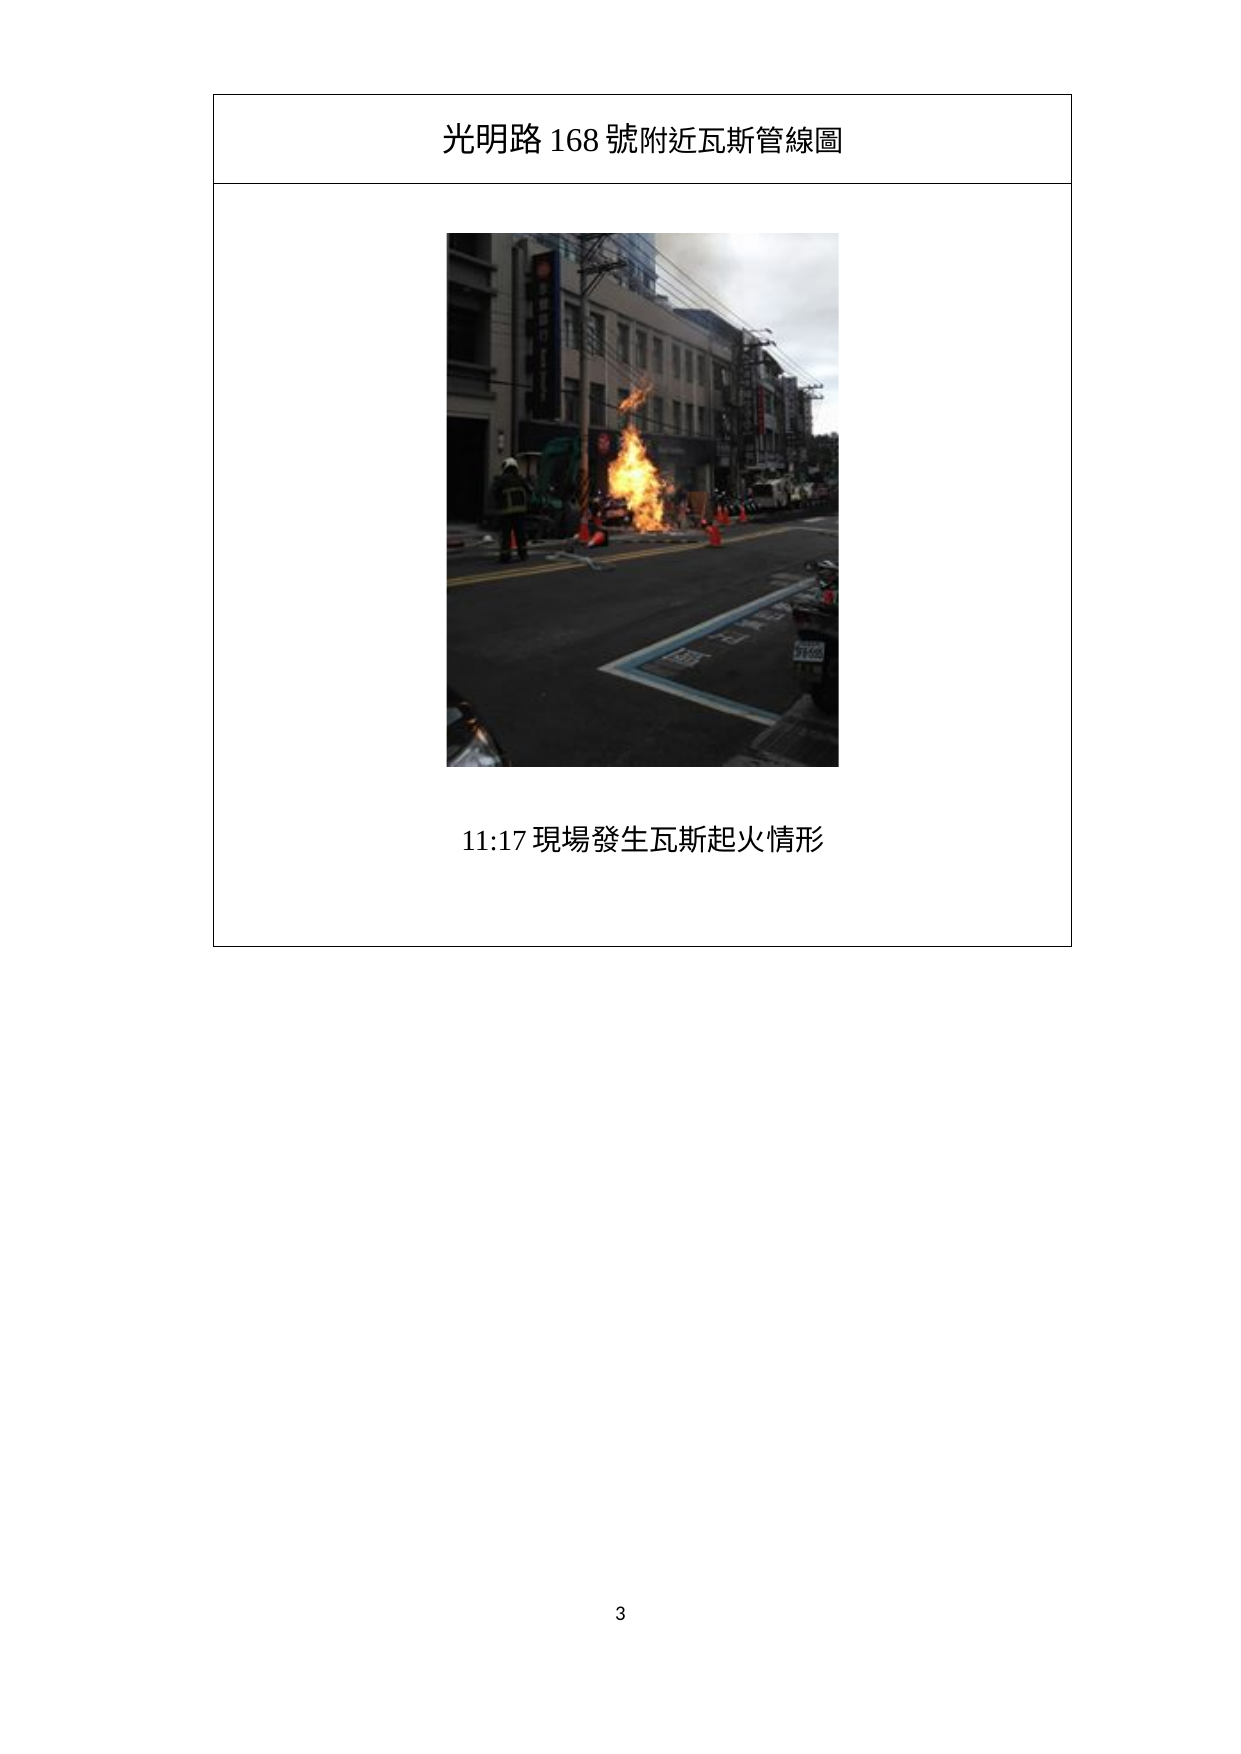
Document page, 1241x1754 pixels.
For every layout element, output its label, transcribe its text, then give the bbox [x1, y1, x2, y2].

table_cell 光明路168號附近瓦斯管線圖 [214, 95, 1071, 183]
table_cell 11:17現場發生瓦斯起火情形 [214, 184, 1071, 946]
